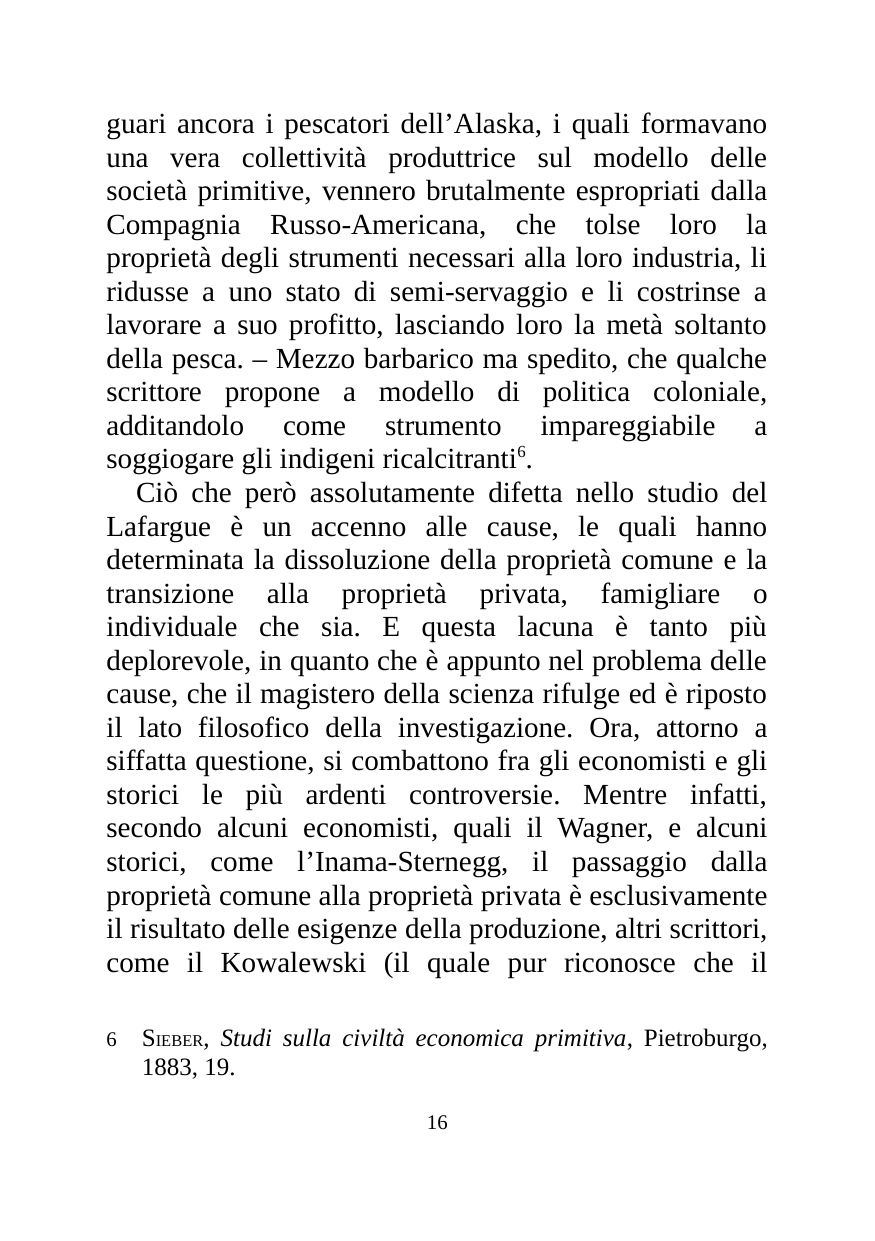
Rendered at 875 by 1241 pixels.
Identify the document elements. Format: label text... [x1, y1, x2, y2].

text guari ancora i pescatori dell’Αlaska, i quali formavano una vera collettività produttrice sul modello delle società primitive, vennero brutalmente espropriati dalla Compagnia Russo-Americana, che tolse loro la proprietà degli strumenti necessari alla loro industria, li ridusse a uno stato di semi-servaggio e li costrinse a lavorare a suo profitto, lasciando loro la metà soltanto della pesca. – Mezzo barbarico ma spedito, che qualche scrittore propone a modello di politica coloniale, additandolo come strumento impareggiabile a soggiogare gli indigeni ricalcitranti. [106, 106, 768, 475]
text Sieber, Studi sulla civiltà economica primitiva, Pietroburgo, 1883, 19. [106, 1023, 768, 1080]
text Ciò che però assolutamente difetta nello studio del Lafargue è un accenno alle cause, le quali hanno determinata la dissoluzione della proprietà comune e la transizione alla proprietà privata, famigliare o individuale che sia. E questa lacuna è tanto più deplorevole, in quanto che è appunto nel problema delle cause, che il magistero della scienza rifulge ed è riposto il lato filosofico della investigazione. Ora, attorno a siffatta questione, si combattono fra gli economisti e gli storici le più ardenti controversie. Mentre infatti, secondo alcuni economisti, quali il Wagner, e alcuni storici, come l’Inama-Sternegg, il passaggio dalla proprietà comune alla proprietà privata è esclusivamente il risultato delle esigenze della produzione, altri scrittori, come il Kowalewski (il quale pur riconosce che il [106, 475, 768, 978]
